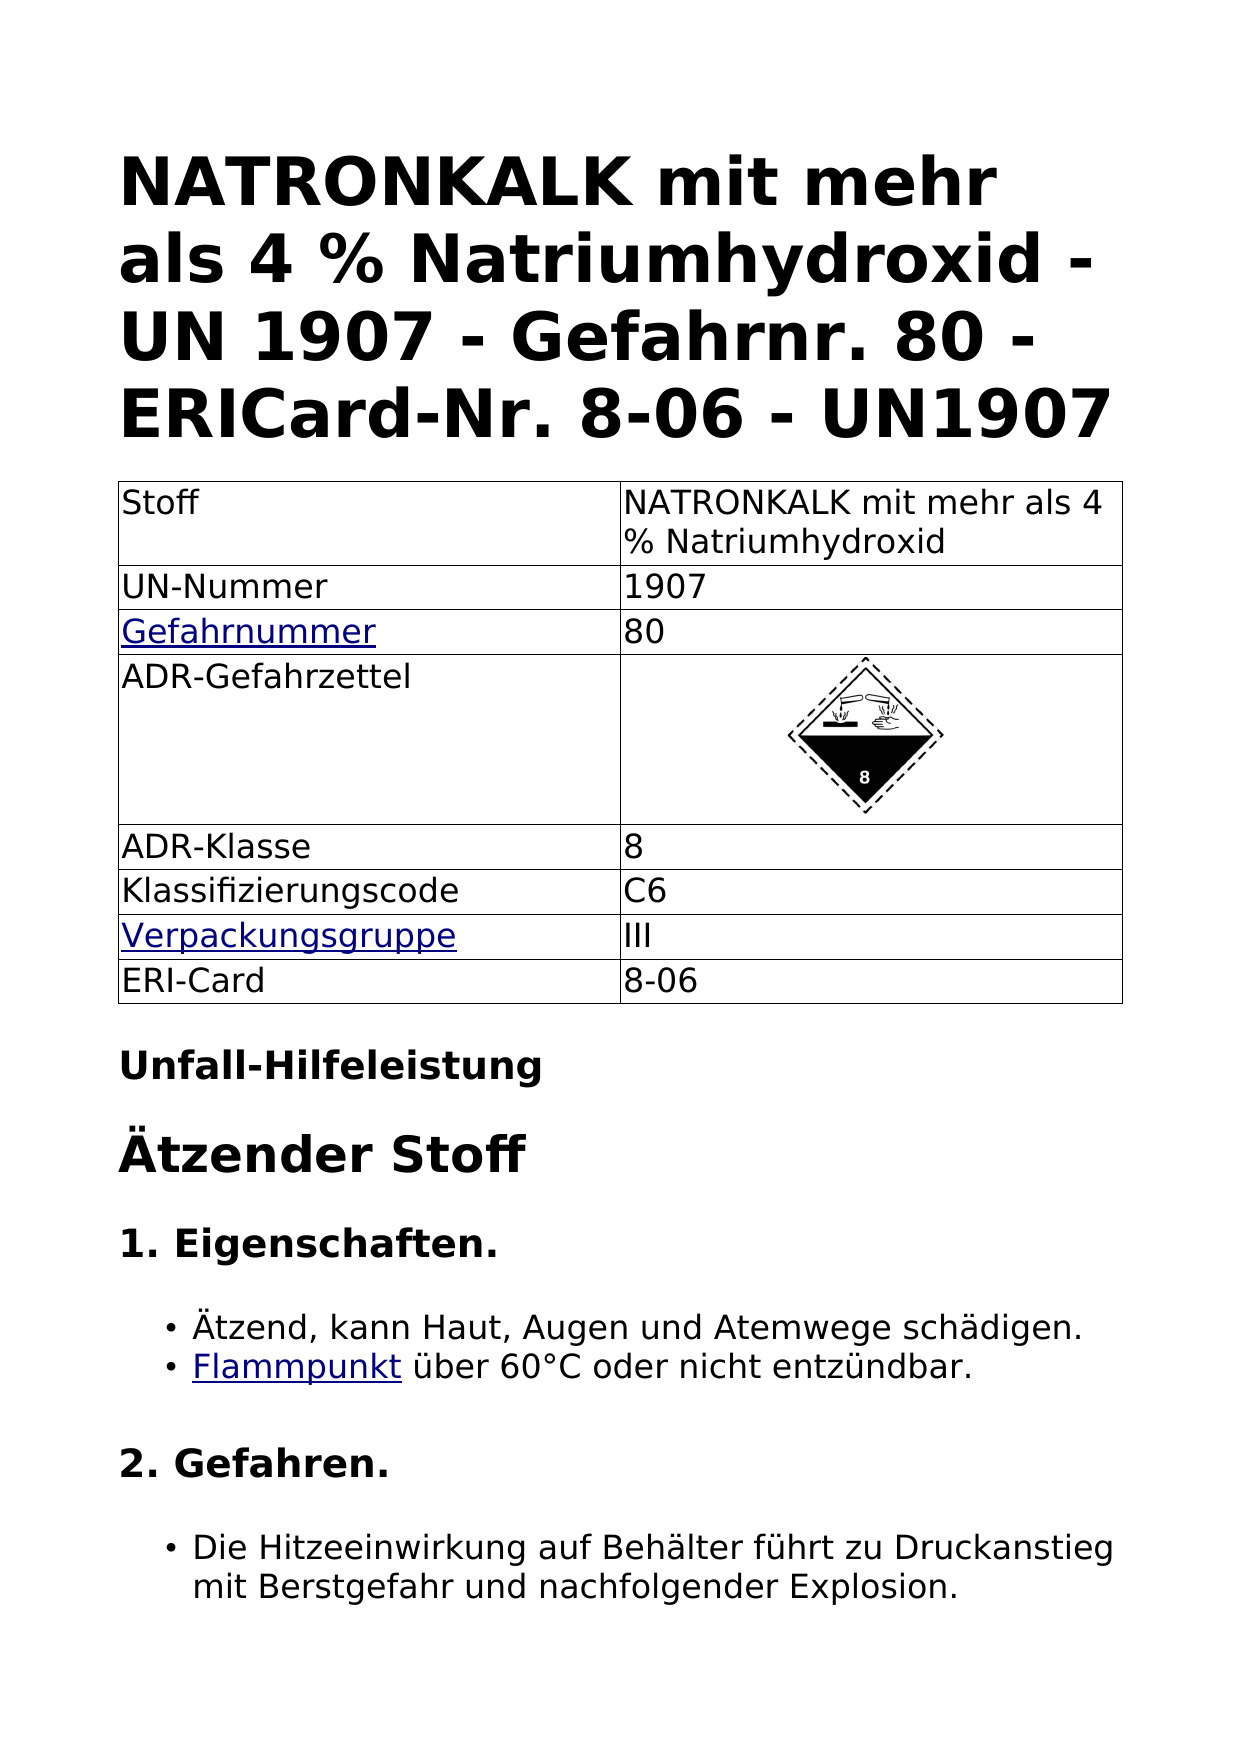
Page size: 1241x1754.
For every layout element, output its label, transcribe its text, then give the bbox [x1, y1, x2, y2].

list Die Hitzeeinwirkung auf Behälter führt zu Druckanstieg mit Berstgefahr und nachfolgender Explosion. [177, 1528, 1122, 1606]
table_cell UN-Nummer [119, 566, 620, 609]
subtitle NATRONKALK mit mehr als 4 % Natriumhydroxid - UN 1907 - Gefahrnr. 80 - ERICard-Nr. 8-06 - UN1907 [118, 143, 1122, 453]
table_header NATRONKALK mit mehr als 4 % Natriumhydroxid [621, 482, 1122, 564]
table_cell ADR-Gefahrzettel [119, 655, 620, 824]
subtitle Unfall-Hilfeleistung [118, 1043, 1122, 1088]
table_cell 8 [621, 825, 1122, 869]
picture [787, 657, 944, 814]
table_cell ERI-Card [119, 960, 620, 1003]
table_cell 1907 [621, 566, 1122, 609]
table_cell ADR-Klasse [119, 825, 620, 869]
table_cell Verpackungsgruppe [119, 915, 620, 958]
subtitle Ätzender Stoff [118, 1126, 1122, 1184]
subtitle 1. Eigenschaften. [118, 1222, 1122, 1267]
table_cell 80 [621, 610, 1122, 654]
subtitle 2. Gefahren. [118, 1441, 1122, 1486]
table_cell III [621, 915, 1122, 958]
table_cell C6 [621, 870, 1122, 914]
table_cell [621, 655, 1122, 824]
table_cell Gefahrnummer [119, 610, 620, 654]
table_cell 8-06 [621, 960, 1122, 1003]
table_header Stoff [119, 482, 620, 564]
list Ätzend, kann Haut, Augen und Atemwege schädigen. [177, 1309, 1122, 1348]
table_cell Klassifizierungscode [119, 870, 620, 914]
list Flammpunkt über 60°C oder nicht entzündbar. [177, 1348, 1122, 1387]
